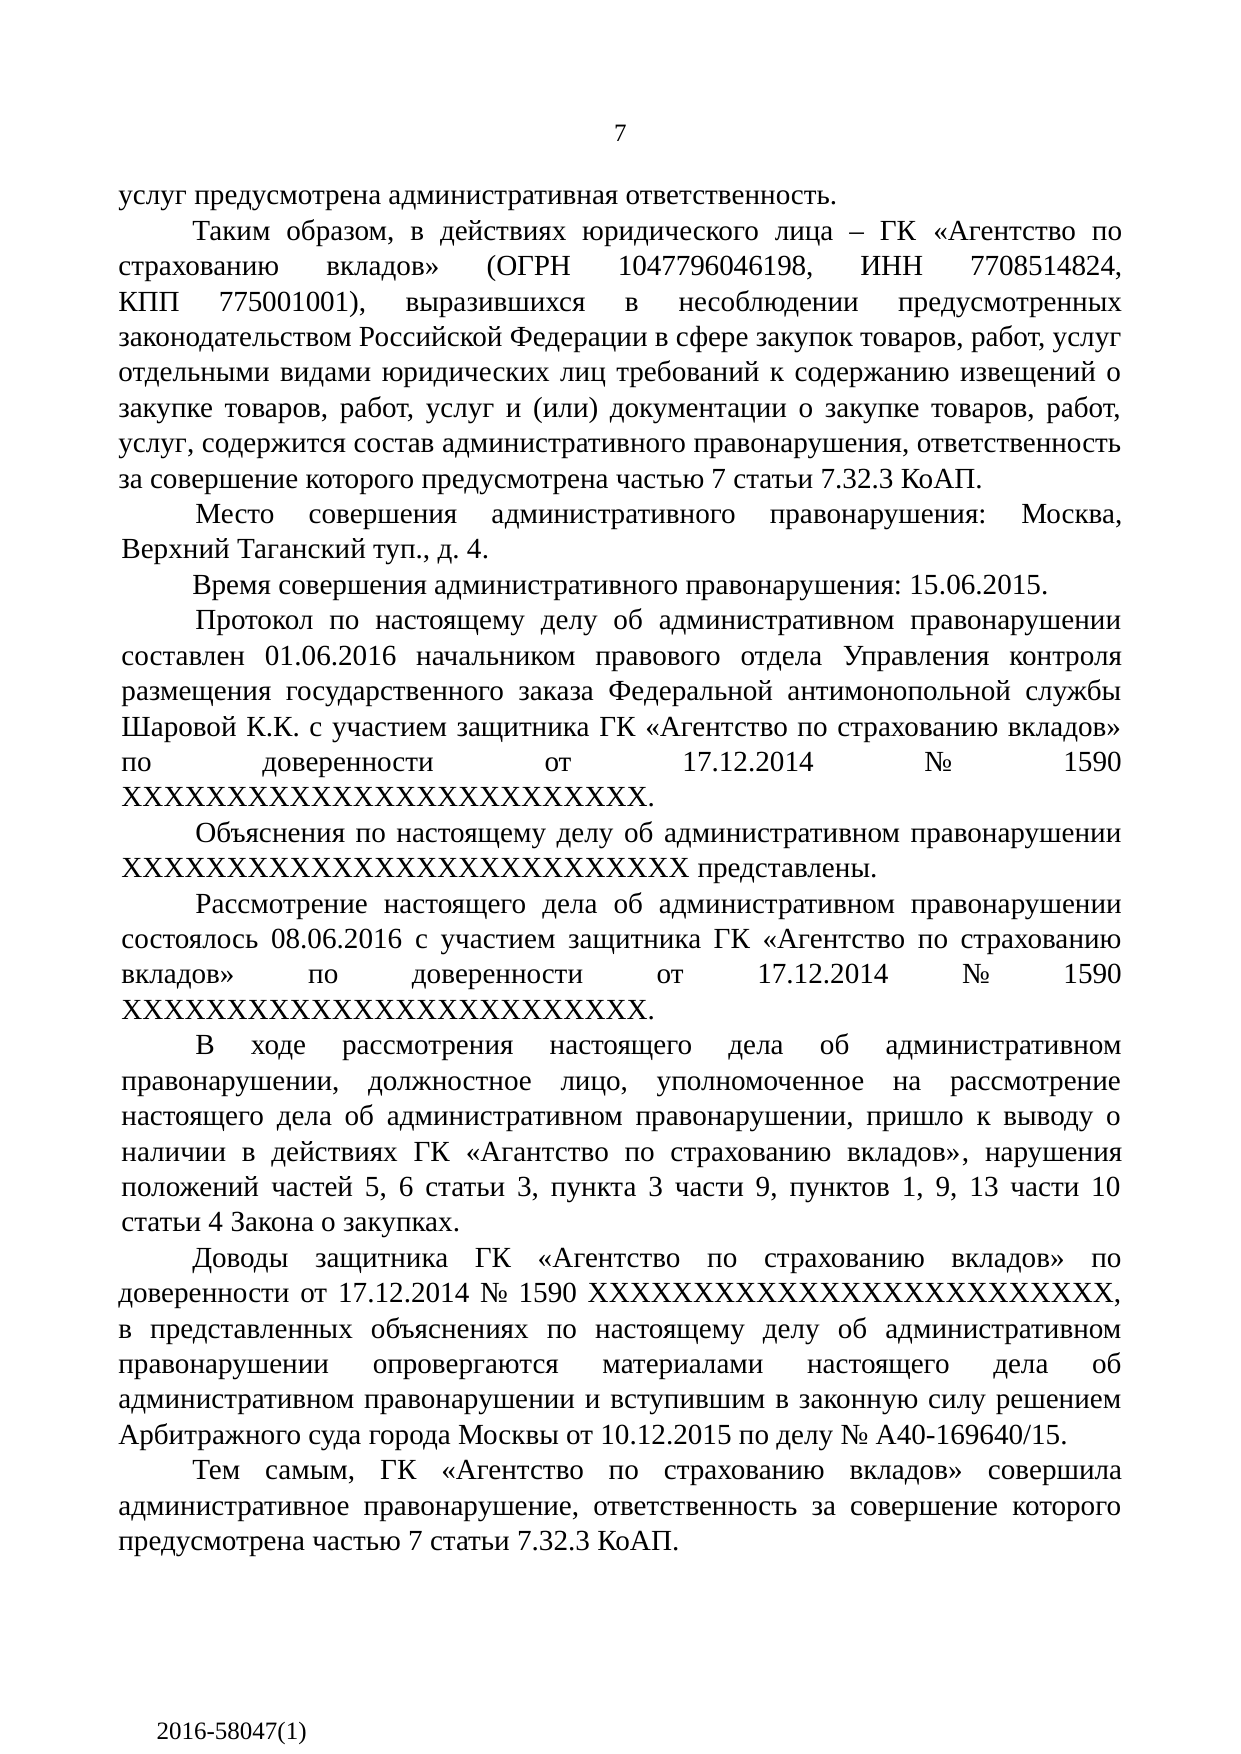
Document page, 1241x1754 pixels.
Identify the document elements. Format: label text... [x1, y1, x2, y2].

text В ходе рассмотрения настоящего дела об административном правонарушении, должностное лицо, уполномоченное на рассмотрение настоящего дела об административном правонарушении, пришло к выводу о наличии в действиях ГК «Агантство по страхованию вкладов», нарушения положений частей 5, 6 статьи 3, пункта 3 части 9, пунктов 1, 9, 13 части 10 статьи 4 Закона о закупках. [121, 1026, 1122, 1239]
text Таким образом, в действиях юридического лица – ГК «Агентство по страхованию вкладов» (ОГРН 1047796046198, ИНН 7708514824, КПП 775001001), выразившихся в несоблюдении предусмотренных законодательством Российской Федерации в сфере закупок товаров, работ, услуг отдельными видами юридических лиц требований к содержанию извещений о закупке товаров, работ, услуг и (или) документации о закупке товаров, работ, услуг, содержится состав административного правонарушения, ответственность за совершение которого предусмотрена частью 7 статьи 7.32.3 КоАП. [118, 212, 1122, 495]
text Рассмотрение настоящего дела об административном правонарушении состоялось 08.06.2016 с участием защитника ГК «Агентство по страхованию вкладов» по доверенности от 17.12.2014 № 1590 XXXXXXXXXXXXXXXXXXXXXXXXX. [121, 885, 1122, 1026]
text Объяснения по настоящему делу об административном правонарушении XXXXXXXXXXXXXXXXXXXXXXXXXXX представлены. [121, 814, 1122, 885]
text услуг предусмотрена административная ответственность. [118, 176, 1122, 212]
text Место совершения административного правонарушения: Москва, Верхний Таганский туп., д. 4. [121, 495, 1122, 566]
text Доводы защитника ГК «Агентство по страхованию вкладов» по доверенности от 17.12.2014 № 1590 XXXXXXXXXXXXXXXXXXXXXXXXX, в представленных объяснениях по настоящему делу об административном правонарушении опровергаются материалами настоящего дела об административном правонарушении и вступившим в законную силу решением Арбитражного суда города Москвы от 10.12.2015 по делу № А40-169640/15. [118, 1239, 1122, 1451]
text Протокол по настоящему делу об административном правонарушении составлен 01.06.2016 начальником правового отдела Управления контроля размещения государственного заказа Федеральной антимонопольной службы Шаровой К.К. с участием защитника ГК «Агентство по страхованию вкладов» по доверенности от 17.12.2014 № 1590 XXXXXXXXXXXXXXXXXXXXXXXXX. [121, 601, 1122, 814]
text Время совершения административного правонарушения: 15.06.2015. [118, 566, 1122, 601]
text Тем самым, ГК «Агентство по страхованию вкладов» совершила административное правонарушение, ответственность за совершение которого предусмотрена частью 7 статьи 7.32.3 КоАП. [118, 1451, 1122, 1558]
